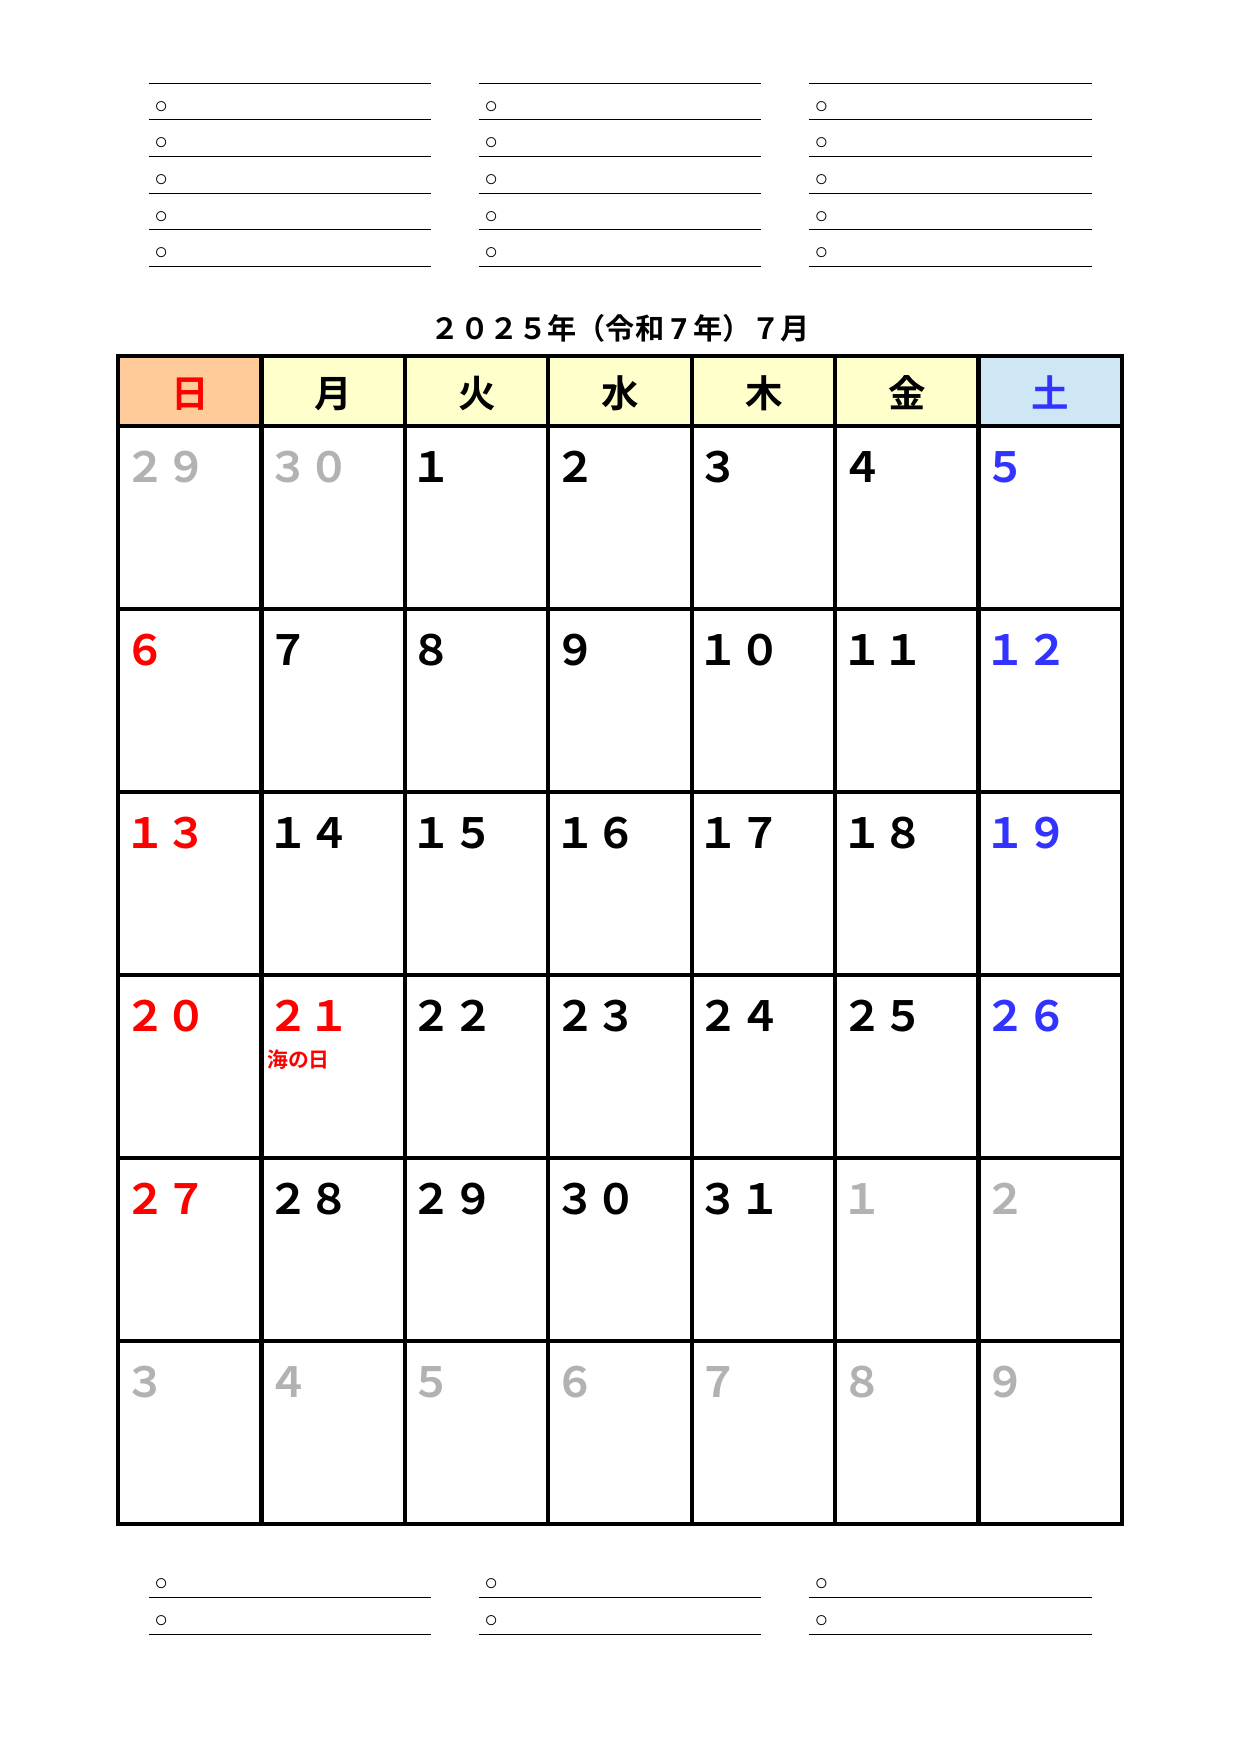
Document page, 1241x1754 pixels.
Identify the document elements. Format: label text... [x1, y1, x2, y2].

table_header ○ [809, 1560, 1092, 1597]
table_cell [761, 119, 808, 156]
table_cell ２７ [120, 1160, 259, 1339]
table_cell ７ [264, 611, 403, 790]
table_cell １４ [264, 794, 403, 973]
table_cell ２２ [407, 977, 546, 1156]
table_cell １３ [120, 794, 259, 973]
table_cell ６ [120, 611, 259, 790]
table_cell ○ [149, 1598, 431, 1634]
table_cell [431, 83, 478, 119]
table_cell ○ [479, 84, 761, 119]
table_cell ○ [149, 120, 431, 156]
table_header [431, 1560, 478, 1597]
table_cell ８ [407, 611, 546, 790]
table_cell [431, 156, 478, 193]
table_cell １２ [981, 611, 1120, 790]
table_cell ２ [550, 428, 690, 607]
table_cell ２ [981, 1160, 1120, 1339]
table_header ○ [149, 1560, 431, 1597]
table_cell ○ [479, 230, 761, 266]
table_cell [761, 1597, 808, 1634]
table_cell ５ [407, 1343, 546, 1522]
table_cell ２６ [981, 977, 1120, 1156]
table_cell ５ [981, 428, 1120, 607]
table_cell 水 [550, 358, 690, 424]
table_cell １９ [981, 794, 1120, 973]
table_cell 土 [981, 358, 1120, 424]
table_cell ２３ [550, 977, 690, 1156]
table_cell [431, 193, 478, 229]
table_cell ○ [149, 84, 431, 119]
table_cell ２９ [120, 428, 259, 607]
table_cell ○ [809, 120, 1092, 156]
table_cell 月 [264, 358, 403, 424]
table_cell [761, 193, 808, 229]
table_cell ７ [694, 1343, 833, 1522]
table_cell １６ [550, 794, 690, 973]
table_cell １５ [407, 794, 546, 973]
table_cell [761, 229, 808, 266]
table_cell ○ [809, 230, 1092, 266]
table_cell 金 [837, 358, 976, 424]
table_cell ○ [479, 1598, 761, 1634]
table_cell [431, 1597, 478, 1634]
table_header ○ [479, 1560, 761, 1597]
table_cell ６ [550, 1343, 690, 1522]
table_cell ○ [479, 157, 761, 193]
table_cell ２０ [120, 977, 259, 1156]
table_cell ○ [149, 230, 431, 266]
table_cell 日 [120, 358, 259, 424]
table_cell ３１ [694, 1160, 833, 1339]
table_cell [431, 119, 478, 156]
table_cell 火 [407, 358, 546, 424]
table_cell ○ [479, 120, 761, 156]
table_cell ９ [550, 611, 690, 790]
table_cell ○ [149, 157, 431, 193]
table_cell ４ [264, 1343, 403, 1522]
table_cell １７ [694, 794, 833, 973]
table_cell [431, 229, 478, 266]
table_cell ９ [981, 1343, 1120, 1522]
table_cell ２４ [694, 977, 833, 1156]
table_cell ２８ [264, 1160, 403, 1339]
table_cell ○ [809, 1598, 1092, 1634]
table_header ２０２５年（令和7年）７月 [118, 300, 1122, 354]
table_cell ３０ [550, 1160, 690, 1339]
table_cell ２１ 海の日 [264, 977, 403, 1156]
table_cell ○ [809, 194, 1092, 229]
table_header [761, 1560, 808, 1597]
table_cell ○ [809, 84, 1092, 119]
table_cell ○ [809, 157, 1092, 193]
table_cell １８ [837, 794, 976, 973]
table_cell ○ [149, 194, 431, 229]
table_cell [761, 156, 808, 193]
table_cell 木 [694, 358, 833, 424]
table_cell ○ [479, 194, 761, 229]
table_cell ４ [837, 428, 976, 607]
table_cell １ [407, 428, 546, 607]
table_cell １ [837, 1160, 976, 1339]
table_cell ２９ [407, 1160, 546, 1339]
table_cell ８ [837, 1343, 976, 1522]
table_cell ２５ [837, 977, 976, 1156]
table_cell ３０ [264, 428, 403, 607]
table_cell １０ [694, 611, 833, 790]
table_cell ３ [120, 1343, 259, 1522]
table_cell １１ [837, 611, 976, 790]
table_cell ３ [694, 428, 833, 607]
table_cell [761, 83, 808, 119]
